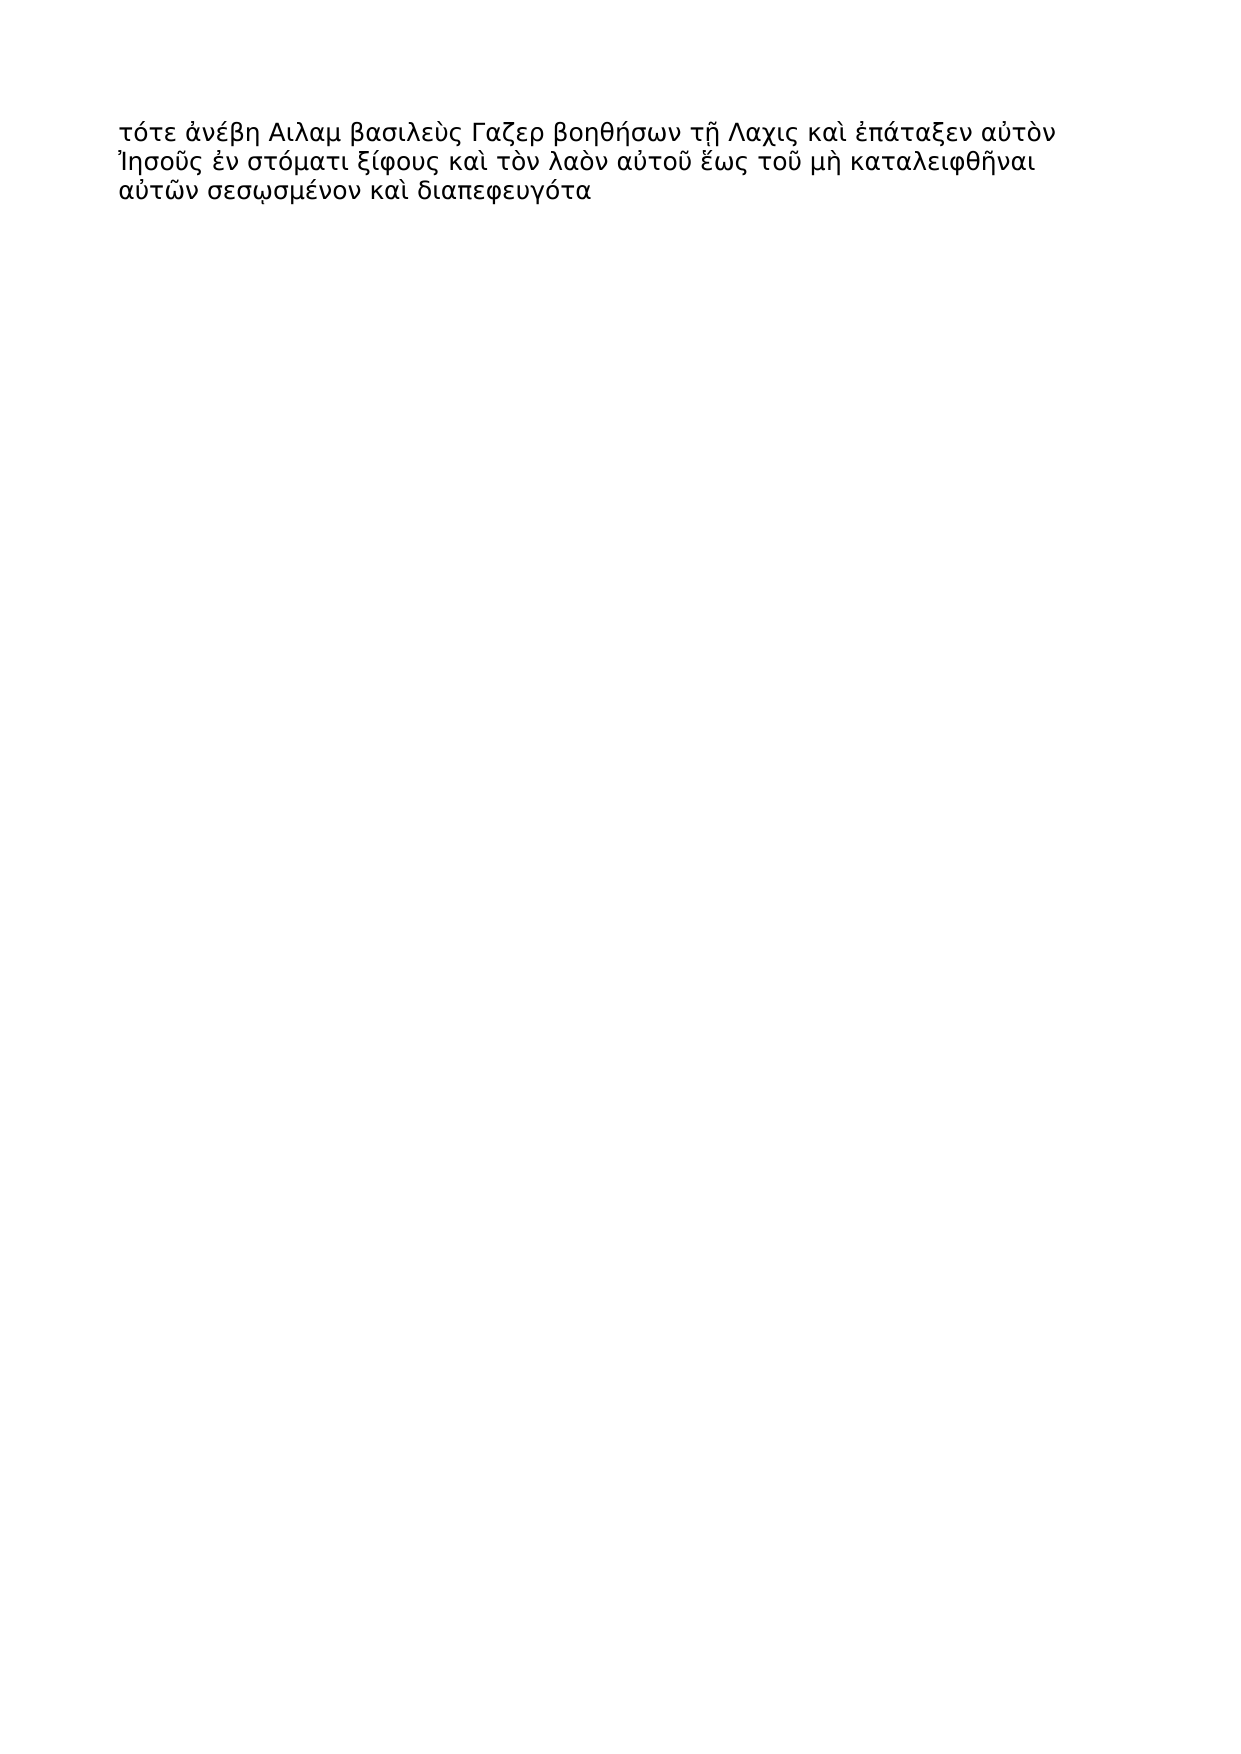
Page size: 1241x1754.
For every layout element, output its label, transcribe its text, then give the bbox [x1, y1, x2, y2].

text τότε ἀνέβη Αιλαμ βασιλεὺς Γαζερ βοηθήσων τῇ Λαχις καὶ ἐπάταξεν αὐτὸν Ἰησοῦς ἐν στόματι ξίφους καὶ τὸν λαὸν αὐτοῦ ἕως τοῦ μὴ καταλειφθῆναι αὐτῶν σεσῳσμένον καὶ διαπεφευγότα [118, 118, 1122, 206]
